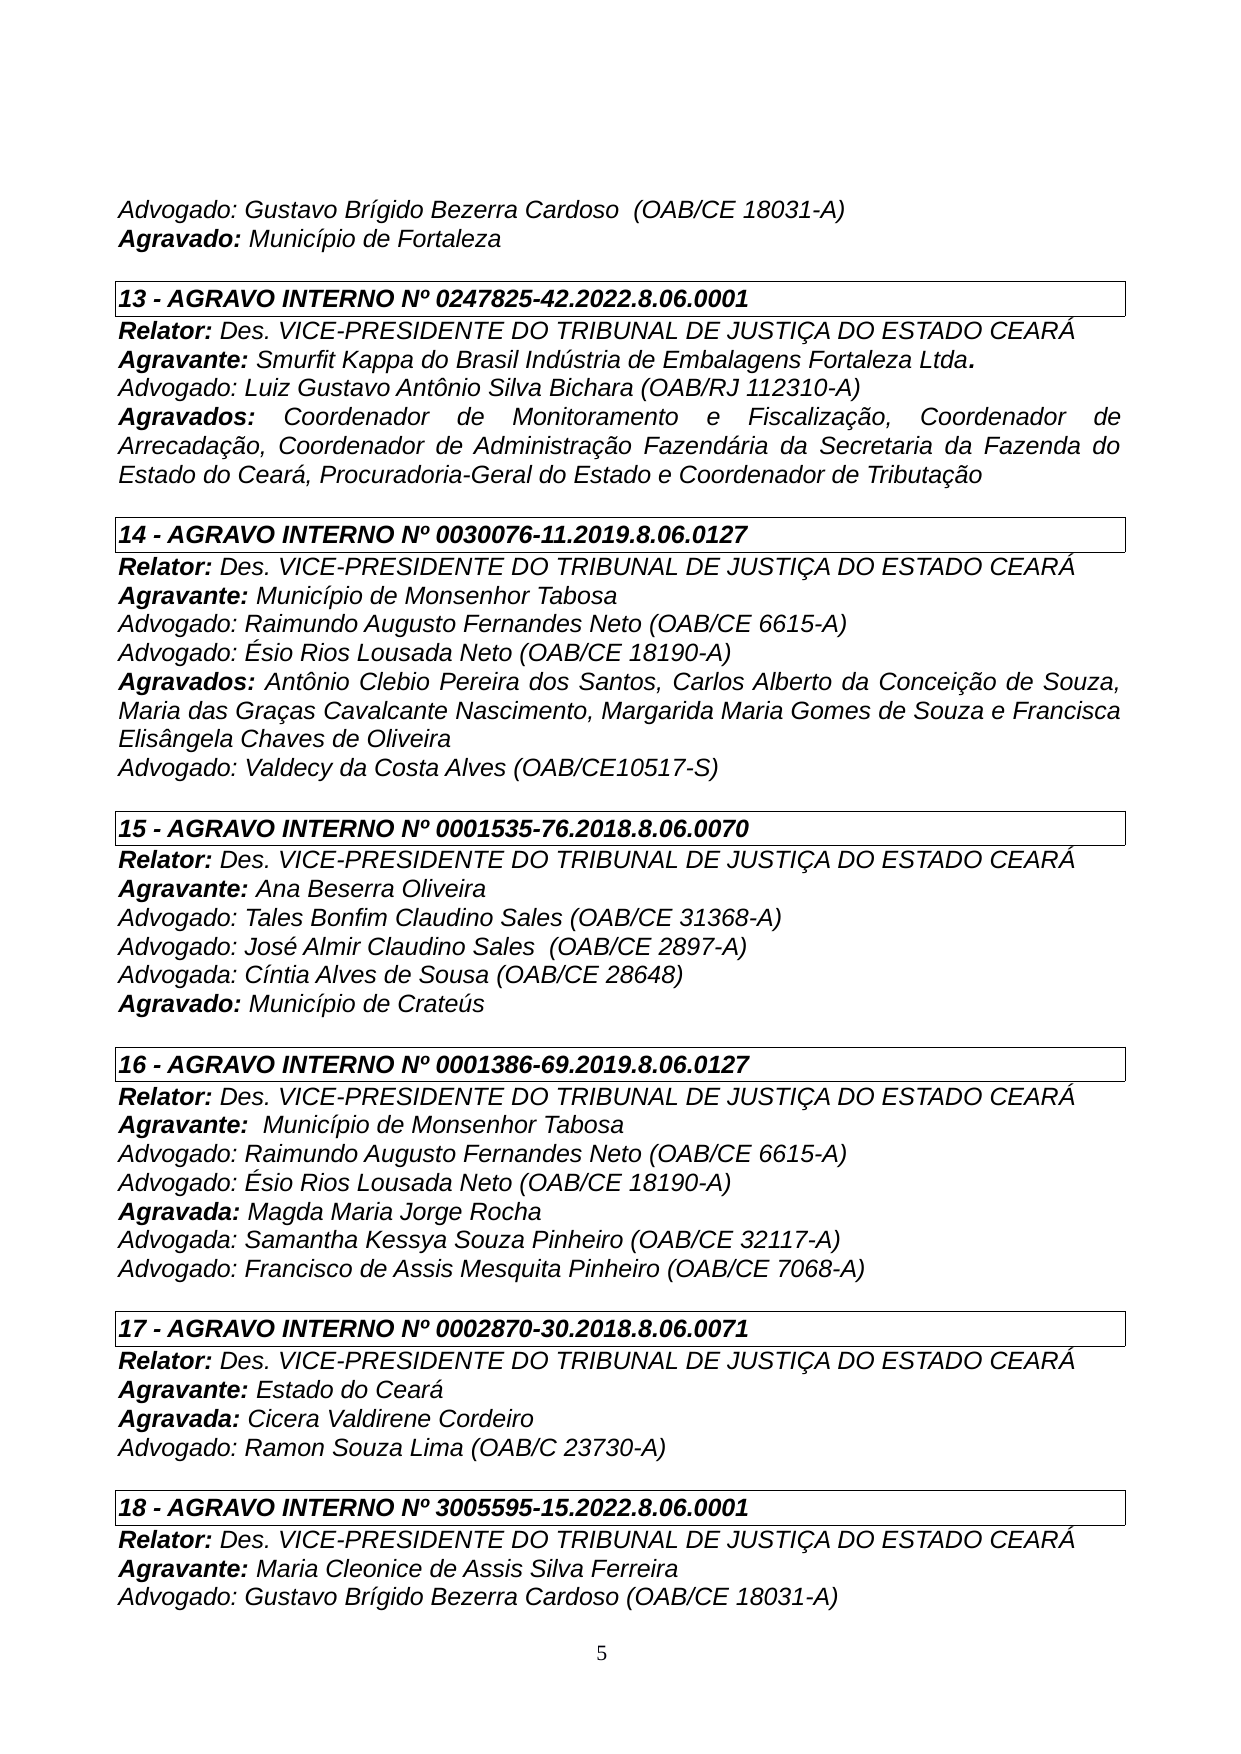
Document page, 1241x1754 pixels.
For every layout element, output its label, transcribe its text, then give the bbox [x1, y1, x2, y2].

text Advogada: Cíntia Alves de Sousa (OAB/CE 28648) [118, 960, 1122, 989]
text Agravante: Estado do Ceará [118, 1375, 1122, 1404]
text Relator: Des. VICE-PRESIDENTE DO TRIBUNAL DE JUSTIÇA DO ESTADO CEARÁ [118, 846, 1122, 874]
text Advogado: Tales Bonfim Claudino Sales (OAB/CE 31368-A) [118, 903, 1122, 932]
text 15 - AGRAVO INTERNO Nº 0001535-76.2018.8.06.0070 [116, 812, 1125, 845]
text Agravados: Coordenador de Monitoramento e Fiscalização, Coordenador de Arrecadação, Coordenador de Administração Fazendária da Secretaria da Fazenda do Estado do Ceará, Procuradoria-Geral do Estado e Coordenador de Tributação [118, 402, 1122, 488]
text Advogado: José Almir Claudino Sales (OAB/CE 2897-A) [118, 932, 1122, 960]
text Relator: Des. VICE-PRESIDENTE DO TRIBUNAL DE JUSTIÇA DO ESTADO CEARÁ [118, 553, 1122, 581]
text Relator: Des. VICE-PRESIDENTE DO TRIBUNAL DE JUSTIÇA DO ESTADO CEARÁ [118, 1347, 1122, 1375]
text Relator: Des. VICE-PRESIDENTE DO TRIBUNAL DE JUSTIÇA DO ESTADO CEARÁ [118, 317, 1122, 344]
text Agravados: Antônio Clebio Pereira dos Santos, Carlos Alberto da Conceição de Souza, Maria das Graças Cavalcante Nascimento, Margarida Maria Gomes de Souza e Francisca Elisângela Chaves de Oliveira [118, 667, 1122, 753]
text Agravado: Município de Fortaleza [118, 223, 1122, 252]
text Advogado: Gustavo Brígido Bezerra Cardoso (OAB/CE 18031-A) [118, 1582, 1122, 1611]
text Relator: Des. VICE-PRESIDENTE DO TRIBUNAL DE JUSTIÇA DO ESTADO CEARÁ [118, 1082, 1122, 1110]
text Agravante: Município de Monsenhor Tabosa [118, 581, 1122, 609]
text Advogado: Ésio Rios Lousada Neto (OAB/CE 18190-A) [118, 638, 1122, 667]
text 18 - AGRAVO INTERNO Nº 3005595-15.2022.8.06.0001 [116, 1491, 1125, 1525]
text Agravante: Ana Beserra Oliveira [118, 874, 1122, 903]
text Advogado: Valdecy da Costa Alves (OAB/CE10517-S) [118, 753, 1122, 782]
text Advogado: Ésio Rios Lousada Neto (OAB/CE 18190-A) [118, 1168, 1122, 1196]
text Agravante: Município de Monsenhor Tabosa [118, 1110, 1122, 1139]
text Advogado: Francisco de Assis Mesquita Pinheiro (OAB/CE 7068-A) [118, 1254, 1122, 1283]
text Advogado: Raimundo Augusto Fernandes Neto (OAB/CE 6615-A) [118, 609, 1122, 638]
text 14 - AGRAVO INTERNO Nº 0030076-11.2019.8.06.0127 [116, 518, 1125, 552]
text Agravada: Cicera Valdirene Cordeiro [118, 1404, 1122, 1432]
text Agravante: Maria Cleonice de Assis Silva Ferreira [118, 1553, 1122, 1582]
text 16 - AGRAVO INTERNO Nº 0001386-69.2019.8.06.0127 [116, 1048, 1125, 1081]
text Relator: Des. VICE-PRESIDENTE DO TRIBUNAL DE JUSTIÇA DO ESTADO CEARÁ [118, 1526, 1122, 1553]
text Advogado: Luiz Gustavo Antônio Silva Bichara (OAB/RJ 112310-A) [118, 373, 1122, 402]
text Advogado: Raimundo Augusto Fernandes Neto (OAB/CE 6615-A) [118, 1139, 1122, 1168]
text Advogado: Ramon Souza Lima (OAB/C 23730-A) [118, 1432, 1122, 1461]
text Advogada: Samantha Kessya Souza Pinheiro (OAB/CE 32117-A) [118, 1225, 1122, 1254]
text Agravada: Magda Maria Jorge Rocha [118, 1196, 1122, 1225]
text Advogado: Gustavo Brígido Bezerra Cardoso (OAB/CE 18031-A) [118, 195, 1122, 223]
text 13 - AGRAVO INTERNO Nº 0247825-42.2022.8.06.0001 [116, 282, 1125, 316]
text 17 - AGRAVO INTERNO Nº 0002870-30.2018.8.06.0071 [116, 1312, 1125, 1346]
text Agravado: Município de Crateús [118, 989, 1122, 1018]
text Agravante: Smurfit Kappa do Brasil Indústria de Embalagens Fortaleza Ltda. [118, 344, 1122, 373]
